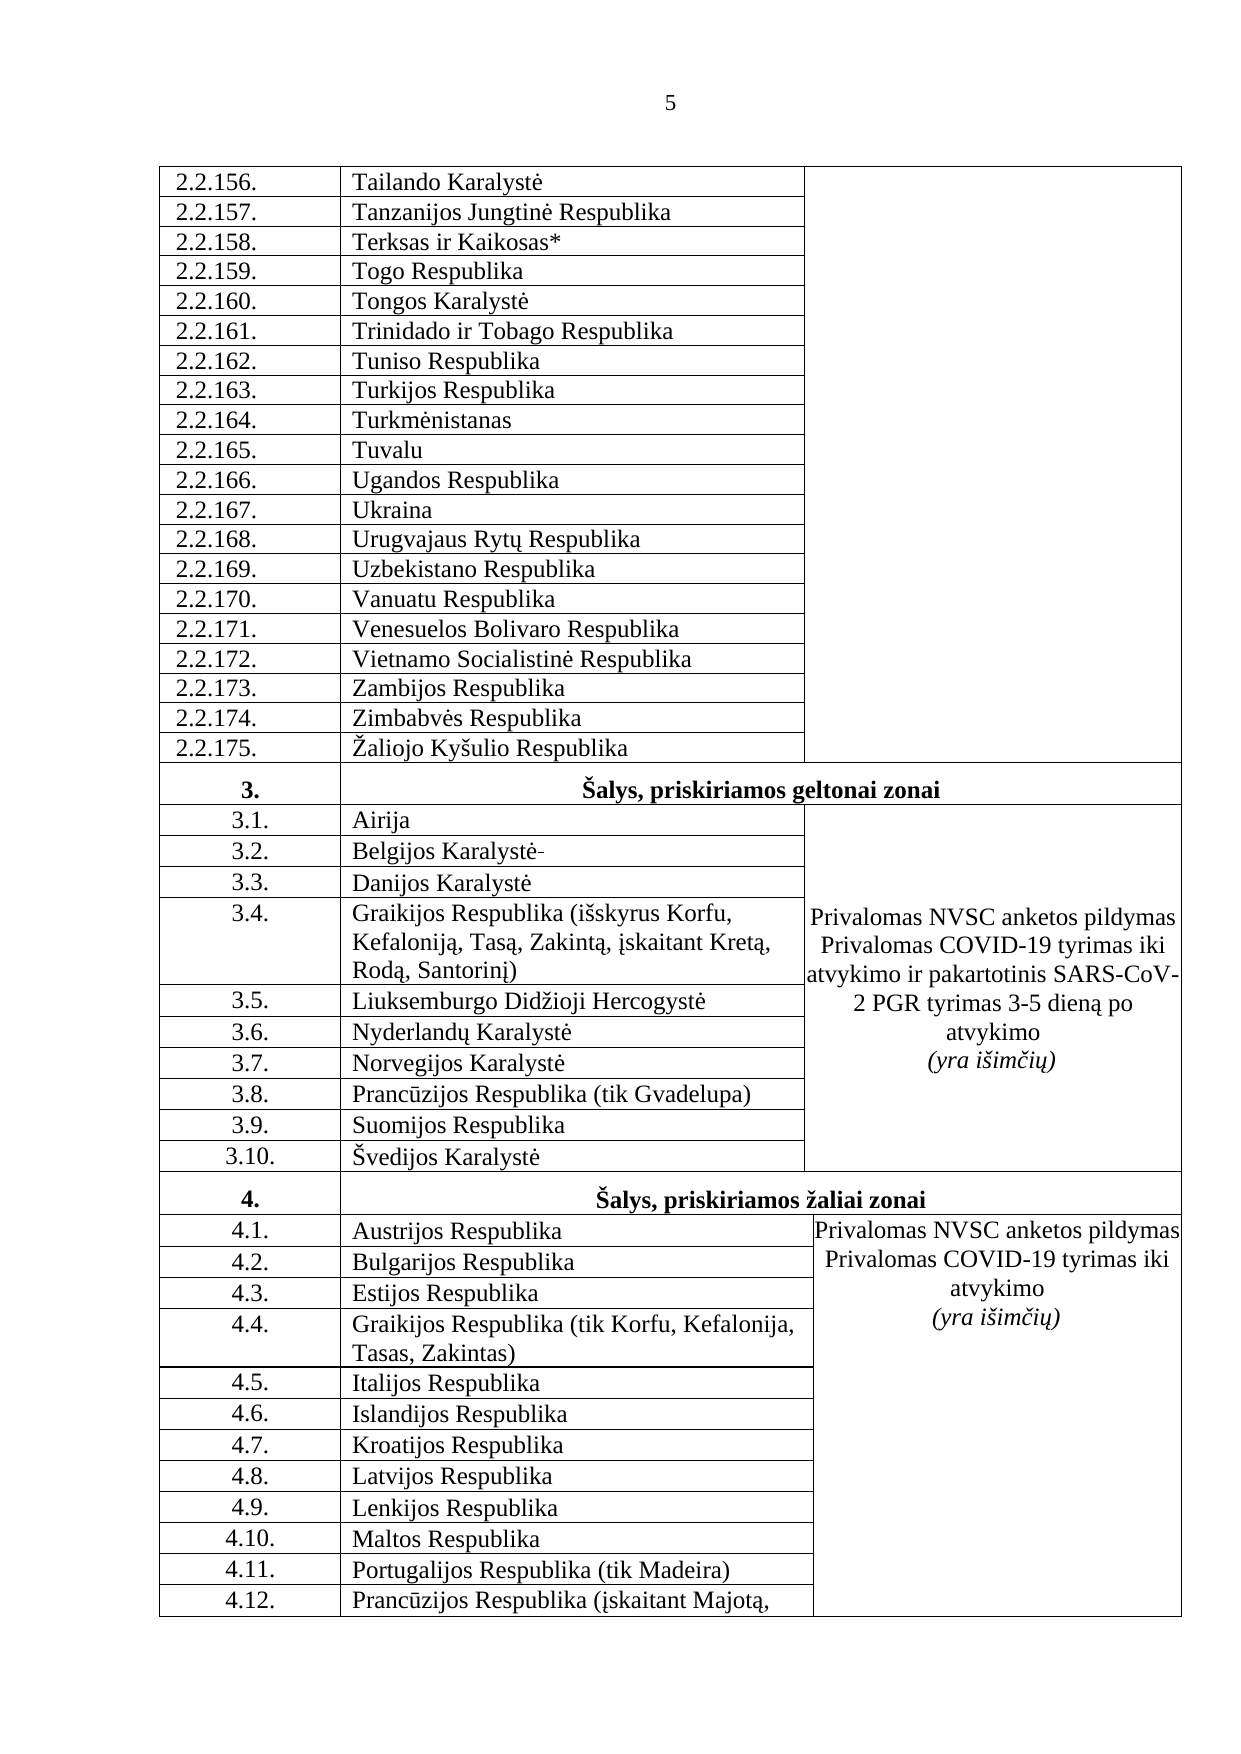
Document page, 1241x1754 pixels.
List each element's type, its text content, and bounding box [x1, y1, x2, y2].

table_cell Islandijos Respublika [341, 1399, 813, 1429]
table_cell 3.5. [160, 985, 340, 1016]
table_cell 3.1. [160, 805, 340, 835]
table_cell 3.6. [160, 1017, 340, 1047]
table_cell Suomijos Respublika [341, 1110, 804, 1140]
table_cell Zimbabvės Respublika [341, 703, 804, 732]
table_cell Vanuatu Respublika [341, 584, 804, 613]
table_cell Norvegijos Karalystė [341, 1048, 804, 1078]
table_cell Prancūzijos Respublika (tik Gvadelupa) [341, 1079, 804, 1109]
table_cell Lenkijos Respublika [341, 1492, 813, 1522]
table_cell Privalomas NVSC anketos pildymas Privalomas COVID-19 tyrimas iki atvykimo ir pakartotinis SARS-CoV-2 PGR tyrimas 3-5 dieną po atvykimo (yra išimčių) [805, 805, 1181, 1171]
table_cell 2.2.161. [160, 316, 340, 345]
table_cell 2.2.175. [160, 733, 340, 762]
table_cell Portugalijos Respublika (tik Madeira) [341, 1554, 813, 1584]
table_cell Italijos Respublika [341, 1368, 813, 1397]
table_cell 3.3. [160, 867, 340, 897]
table_cell Estijos Respublika [341, 1278, 813, 1308]
table_cell 4.4. [160, 1309, 340, 1366]
table_cell 4.10. [160, 1523, 340, 1553]
table_cell Tanzanijos Jungtinė Respublika [341, 197, 804, 226]
table_cell 4.1. [160, 1215, 340, 1246]
table_cell 2.2.157. [160, 197, 340, 226]
table_cell 2.2.162. [160, 346, 340, 374]
table_cell 2.2.166. [160, 465, 340, 494]
table_cell Maltos Respublika [341, 1523, 813, 1553]
table_cell Ugandos Respublika [341, 465, 804, 494]
table_cell Graikijos Respublika (išskyrus Korfu, Kefaloniją, Tasą, Zakintą, įskaitant Kretą, Rodą, Santorinį) [341, 898, 804, 984]
table_cell 4.11. [160, 1554, 340, 1584]
table_cell 4.6. [160, 1399, 340, 1429]
table_cell 2.2.167. [160, 495, 340, 523]
table_cell 3. [160, 763, 340, 804]
table_cell Žaliojo Kyšulio Respublika [341, 733, 804, 762]
table_cell 4.12. [160, 1585, 340, 1616]
table_cell Graikijos Respublika (tik Korfu, Kefalonija, Tasas, Zakintas) [341, 1309, 813, 1366]
table_cell 2.2.165. [160, 435, 340, 464]
table_cell 4.5. [160, 1368, 340, 1397]
table_cell Zambijos Respublika [341, 674, 804, 702]
table_cell 2.2.163. [160, 376, 340, 404]
table_cell 2.2.160. [160, 286, 340, 315]
table_cell 2.2.174. [160, 703, 340, 732]
table_cell 4.3. [160, 1278, 340, 1308]
table_cell Prancūzijos Respublika (įskaitant Majotą, [341, 1585, 813, 1616]
table_cell Liuksemburgo Didžioji Hercogystė [341, 985, 804, 1016]
table_cell Belgijos Karalystė [341, 836, 804, 866]
table_cell Terksas ir Kaikosas* [341, 227, 804, 255]
table_cell [805, 167, 1181, 762]
table_cell 2.2.158. [160, 227, 340, 255]
table_cell Tongos Karalystė [341, 286, 804, 315]
table_cell 4.9. [160, 1492, 340, 1522]
table_cell Ukraina [341, 495, 804, 523]
table_cell 2.2.164. [160, 405, 340, 434]
table_cell Venesuelos Bolivaro Respublika [341, 614, 804, 643]
table_cell 2.2.170. [160, 584, 340, 613]
table_cell Kroatijos Respublika [341, 1430, 813, 1460]
table_cell 2.2.171. [160, 614, 340, 643]
table_cell 2.2.169. [160, 554, 340, 583]
table_cell Turkijos Respublika [341, 376, 804, 404]
table_cell Vietnamo Socialistinė Respublika [341, 644, 804, 672]
table_cell 2.2.168. [160, 525, 340, 553]
table_cell 4.8. [160, 1461, 340, 1491]
table_cell Nyderlandų Karalystė [341, 1017, 804, 1047]
table_cell Trinidado ir Tobago Respublika [341, 316, 804, 345]
table_cell Austrijos Respublika [341, 1215, 813, 1246]
table_cell 2.2.173. [160, 674, 340, 702]
table_cell Tuvalu [341, 435, 804, 464]
table_cell 3.10. [160, 1141, 340, 1171]
table_cell 2.2.172. [160, 644, 340, 672]
table_cell Šalys, priskiriamos geltonai zonai [341, 763, 1181, 804]
table_cell Airija [341, 805, 804, 835]
table_cell Urugvajaus Rytų Respublika [341, 525, 804, 553]
table_cell Uzbekistano Respublika [341, 554, 804, 583]
table_cell 2.2.159. [160, 256, 340, 285]
table_cell Švedijos Karalystė [341, 1141, 804, 1171]
table_cell 3.8. [160, 1079, 340, 1109]
table_cell 4. [160, 1172, 340, 1214]
table_cell Šalys, priskiriamos žaliai zonai [341, 1172, 1181, 1214]
table_cell 3.4. [160, 898, 340, 984]
table_cell 3.9. [160, 1110, 340, 1140]
table_cell Togo Respublika [341, 256, 804, 285]
table_cell Tuniso Respublika [341, 346, 804, 374]
table_cell Danijos Karalystė [341, 867, 804, 897]
table_cell Bulgarijos Respublika [341, 1247, 813, 1277]
table_cell 3.2. [160, 836, 340, 866]
table_cell Turkmėnistanas [341, 405, 804, 434]
table_cell 3.7. [160, 1048, 340, 1078]
table_cell 4.2. [160, 1247, 340, 1277]
table_cell Privalomas NVSC anketos pildymas Privalomas COVID-19 tyrimas iki atvykimo (yra išimčių) [814, 1215, 1181, 1616]
table_cell 4.7. [160, 1430, 340, 1460]
table_cell 2.2.156. [160, 167, 340, 196]
table_cell Latvijos Respublika [341, 1461, 813, 1491]
table_cell Tailando Karalystė [341, 167, 804, 196]
